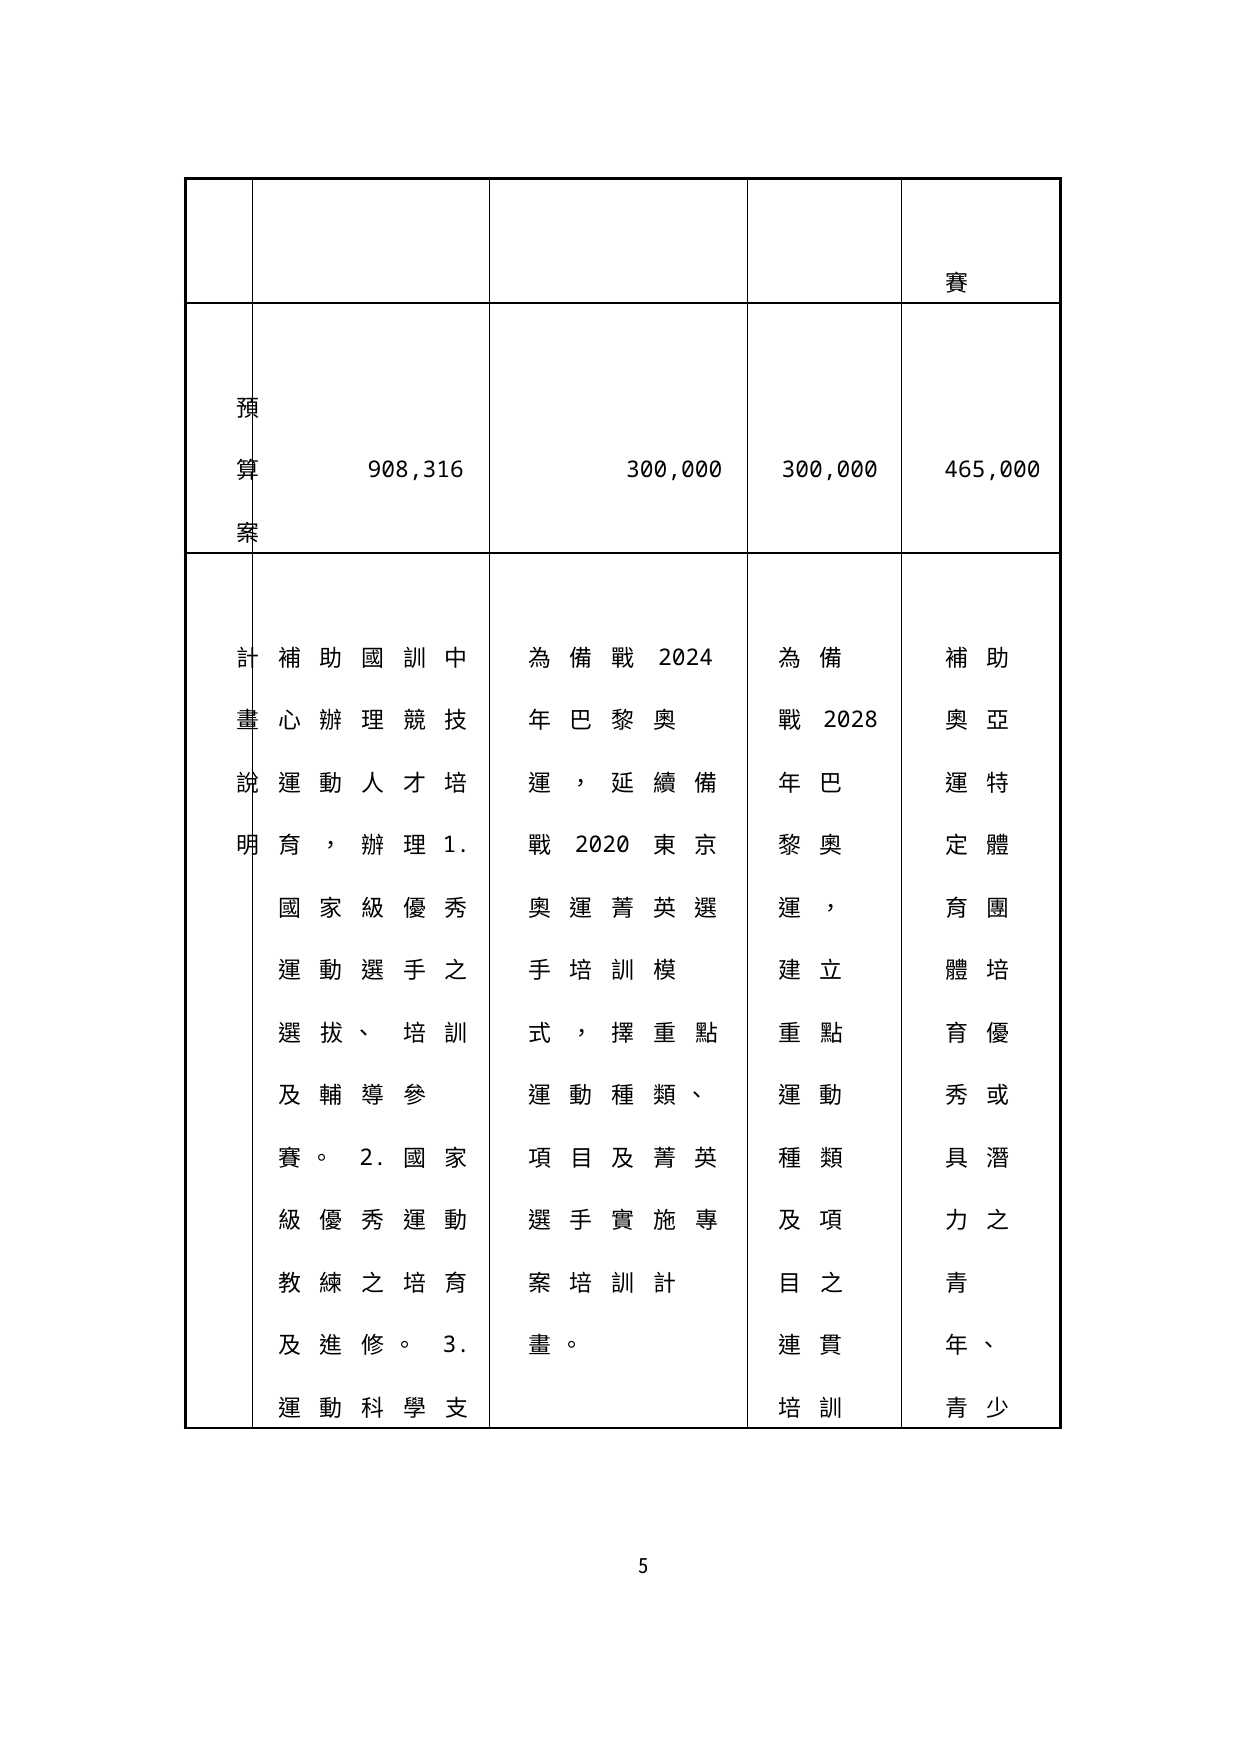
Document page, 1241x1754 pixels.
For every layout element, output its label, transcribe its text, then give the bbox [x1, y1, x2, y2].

table_cell 300,000 [748, 304, 901, 552]
table_cell 465,000 [902, 304, 1059, 552]
table_cell 補助國訓中心辦理競技運動人才培育，辦理1.國家級優秀運動選手之選拔、培訓及輔導參賽。2.國家級優秀運動教練之培育及進修。3.運動科學支援訓練之執行。4.優秀運動選手之生涯諮商輔導。5.與國內外運動訓練相關機構之合作交流。6.其他與競技運動推展相關之事項。 [253, 554, 489, 1427]
table_cell 300,000 [490, 304, 747, 552]
table_cell 908,316 [253, 304, 489, 552]
table_cell 為備戰2024年巴黎奧運，延續備戰2020東京奧運菁英選手培訓模式，擇重點運動種類、項目及菁英選手實施專案培訓計畫。 [490, 554, 747, 1427]
table_header 計畫別 [187, 180, 252, 302]
table_header 賽 [902, 180, 1059, 302]
table_cell 為備戰2028年巴黎奧運，建立重點運動種類及項目之連貫培訓 [748, 554, 901, 1427]
table_cell 預算案 [187, 304, 252, 552]
table_header [490, 180, 747, 302]
table_cell 補助奧亞運特定體育團體培育優秀或具潛力之青年、青少 [902, 554, 1059, 1427]
table_cell 計畫說明 [187, 554, 252, 1427]
table_header [748, 180, 901, 302]
table_header 辦理選手培訓工作經費 [253, 180, 489, 302]
